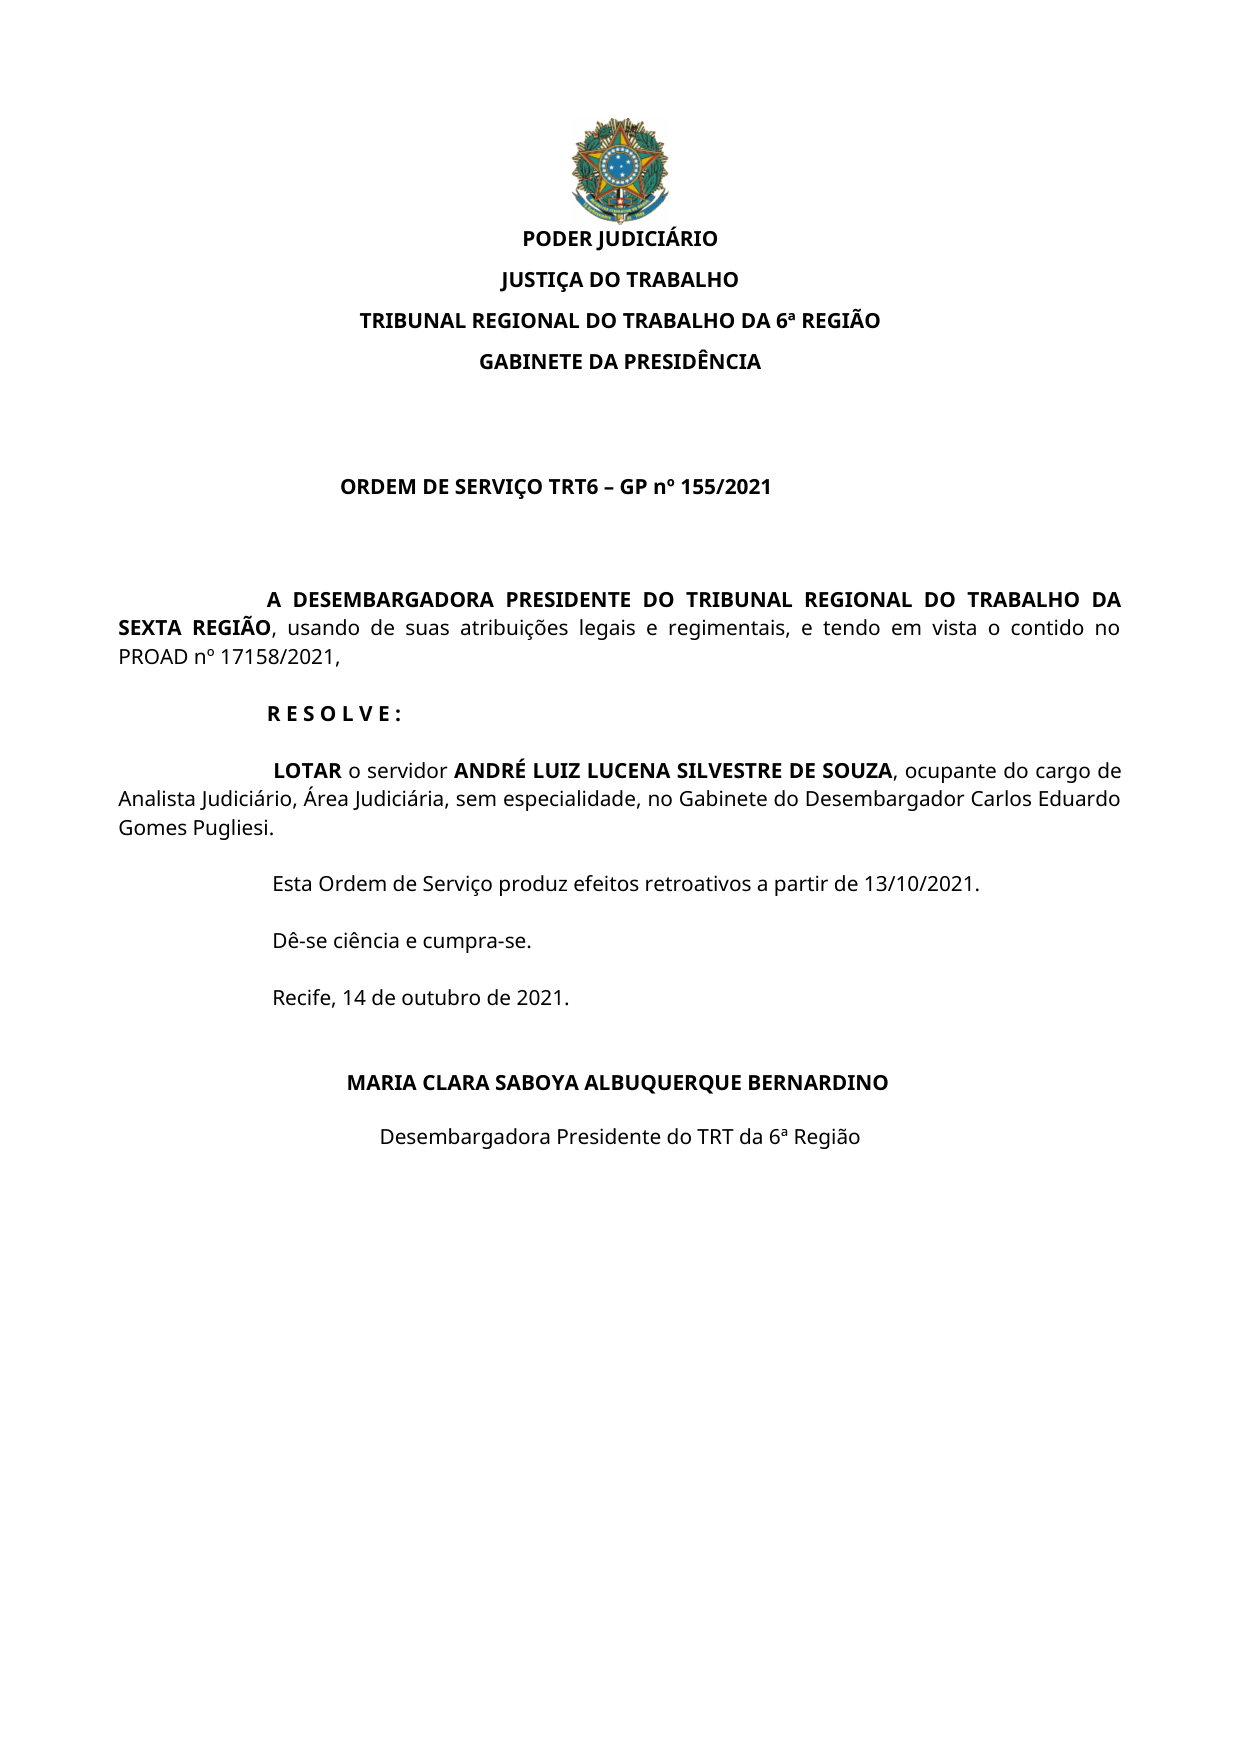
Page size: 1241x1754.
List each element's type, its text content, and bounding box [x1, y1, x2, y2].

text ORDEM DE SERVIÇO TRT6 – GP nº 155/2021 [118, 472, 1122, 501]
text R E S O L V E : [118, 699, 1122, 727]
text GABINETE DA PRESIDÊNCIA [118, 347, 1122, 376]
text JUSTIÇA DO TRABALHO [118, 265, 1122, 294]
text PODER JUDICIÁRIO [118, 224, 1122, 253]
text LOTAR o servidor ANDRÉ LUIZ LUCENA SILVESTRE DE SOUZA, ocupante do cargo de Analista Judiciário, Área Judiciária, sem especialidade, no Gabinete do Desembargador Carlos Eduardo Gomes Pugliesi. [118, 756, 1122, 841]
text A DESEMBARGADORA PRESIDENTE DO TRIBUNAL REGIONAL DO TRABALHO DA SEXTA REGIÃO, usando de suas atribuições legais e regimentais, e tendo em vista o contido no PROAD nº 17158/2021, [118, 585, 1122, 670]
text Esta Ordem de Serviço produz efeitos retroativos a partir de 13/10/2021. [118, 869, 1122, 898]
text MARIA CLARA SABOYA ALBUQUERQUE BERNARDINO [118, 1068, 1122, 1097]
text TRIBUNAL REGIONAL DO TRABALHO DA 6ª REGIÃO [118, 306, 1122, 335]
text Dê-se ciência e cumpra-se. [118, 926, 1122, 955]
text Recife, 14 de outubro de 2021. [118, 983, 1122, 1012]
text Desembargadora Presidente do TRT da 6ª Região [118, 1122, 1122, 1150]
